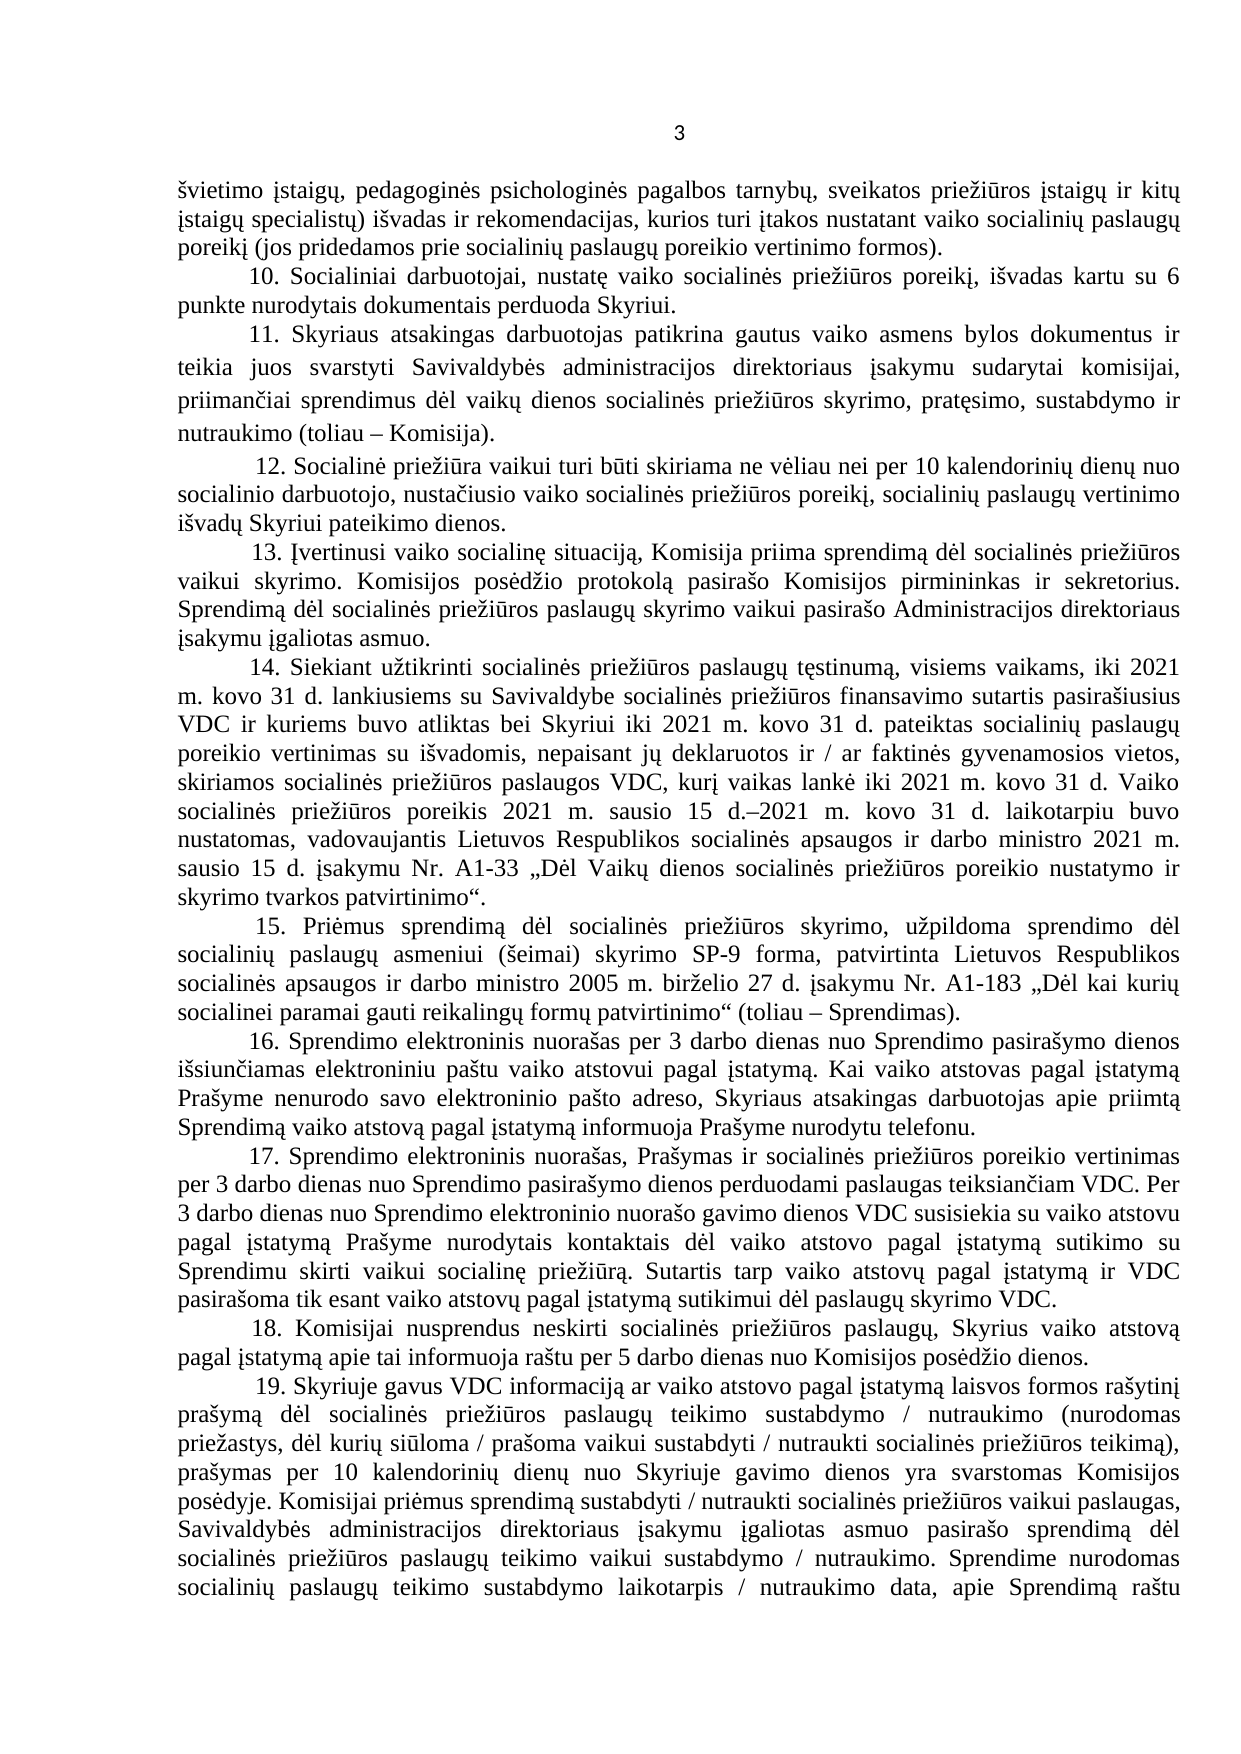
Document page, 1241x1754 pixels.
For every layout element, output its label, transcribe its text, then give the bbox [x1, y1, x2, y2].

text 14. Siekiant užtikrinti socialinės priežiūros paslaugų tęstinumą, visiems vaikams, iki 2021 m. kovo 31 d. lankiusiems su Savivaldybe socialinės priežiūros finansavimo sutartis pasirašiusius VDC ir kuriems buvo atliktas bei Skyriui iki 2021 m. kovo 31 d. pateiktas socialinių paslaugų poreikio vertinimas su išvadomis, nepaisant jų deklaruotos ir / ar faktinės gyvenamosios vietos, skiriamos socialinės priežiūros paslaugos VDC, kurį vaikas lankė iki 2021 m. kovo 31 d. Vaiko socialinės priežiūros poreikis 2021 m. sausio 15 d.–2021 m. kovo 31 d. laikotarpiu buvo nustatomas, vadovaujantis Lietuvos Respublikos socialinės apsaugos ir darbo ministro 2021 m. sausio 15 d. įsakymu Nr. A1-33 „Dėl Vaikų dienos socialinės priežiūros poreikio nustatymo ir skyrimo tvarkos patvirtinimo“. [177, 652, 1181, 911]
text švietimo įstaigų, pedagoginės psichologinės pagalbos tarnybų, sveikatos priežiūros įstaigų ir kitų įstaigų specialistų) išvadas ir rekomendacijas, kurios turi įtakos nustatant vaiko socialinių paslaugų poreikį (jos pridedamos prie socialinių paslaugų poreikio vertinimo formos). [177, 175, 1181, 261]
text 17. Sprendimo elektroninis nuorašas, Prašymas ir socialinės priežiūros poreikio vertinimas per 3 darbo dienas nuo Sprendimo pasirašymo dienos perduodami paslaugas teiksiančiam VDC. Per 3 darbo dienas nuo Sprendimo elektroninio nuorašo gavimo dienos VDC susisiekia su vaiko atstovu pagal įstatymą Prašyme nurodytais kontaktais dėl vaiko atstovo pagal įstatymą sutikimo su Sprendimu skirti vaikui socialinę priežiūrą. Sutartis tarp vaiko atstovų pagal įstatymą ir VDC pasirašoma tik esant vaiko atstovų pagal įstatymą sutikimui dėl paslaugų skyrimo VDC. [177, 1141, 1181, 1313]
text 19. Skyriuje gavus VDC informaciją ar vaiko atstovo pagal įstatymą laisvos formos rašytinį prašymą dėl socialinės priežiūros paslaugų teikimo sustabdymo / nutraukimo (nurodomas priežastys, dėl kurių siūloma / prašoma vaikui sustabdyti / nutraukti socialinės priežiūros teikimą), prašymas per 10 kalendorinių dienų nuo Skyriuje gavimo dienos yra svarstomas Komisijos posėdyje. Komisijai priėmus sprendimą sustabdyti / nutraukti socialinės priežiūros vaikui paslaugas, Savivaldybės administracijos direktoriaus įsakymu įgaliotas asmuo pasirašo sprendimą dėl socialinės priežiūros paslaugų teikimo vaikui sustabdymo / nutraukimo. Sprendime nurodomas socialinių paslaugų teikimo sustabdymo laikotarpis / nutraukimo data, apie Sprendimą raštu [177, 1371, 1181, 1601]
text 10. Socialiniai darbuotojai, nustatę vaiko socialinės priežiūros poreikį, išvadas kartu su 6 punkte nurodytais dokumentais perduoda Skyriui. [177, 261, 1181, 319]
text 16. Sprendimo elektroninis nuorašas per 3 darbo dienas nuo Sprendimo pasirašymo dienos išsiunčiamas elektroniniu paštu vaiko atstovui pagal įstatymą. Kai vaiko atstovas pagal įstatymą Prašyme nenurodo savo elektroninio pašto adreso, Skyriaus atsakingas darbuotojas apie priimtą Sprendimą vaiko atstovą pagal įstatymą informuoja Prašyme nurodytu telefonu. [177, 1026, 1181, 1141]
text 12. Socialinė priežiūra vaikui turi būti skiriama ne vėliau nei per 10 kalendorinių dienų nuo socialinio darbuotojo, nustačiusio vaiko socialinės priežiūros poreikį, socialinių paslaugų vertinimo išvadų Skyriui pateikimo dienos. [177, 451, 1181, 537]
text 15. Priėmus sprendimą dėl socialinės priežiūros skyrimo, užpildoma sprendimo dėl socialinių paslaugų asmeniui (šeimai) skyrimo SP-9 forma, patvirtinta Lietuvos Respublikos socialinės apsaugos ir darbo ministro 2005 m. birželio 27 d. įsakymu Nr. A1-183 „Dėl kai kurių socialinei paramai gauti reikalingų formų patvirtinimo“ (toliau – Sprendimas). [177, 911, 1181, 1026]
text 18. Komisijai nusprendus neskirti socialinės priežiūros paslaugų, Skyrius vaiko atstovą pagal įstatymą apie tai informuoja raštu per 5 darbo dienas nuo Komisijos posėdžio dienos. [177, 1313, 1181, 1371]
text 13. Įvertinusi vaiko socialinę situaciją, Komisija priima sprendimą dėl socialinės priežiūros vaikui skyrimo. Komisijos posėdžio protokolą pasirašo Komisijos pirmininkas ir sekretorius. Sprendimą dėl socialinės priežiūros paslaugų skyrimo vaikui pasirašo Administracijos direktoriaus įsakymu įgaliotas asmuo. [177, 537, 1181, 652]
text 11. Skyriaus atsakingas darbuotojas patikrina gautus vaiko asmens bylos dokumentus ir teikia juos svarstyti Savivaldybės administracijos direktoriaus įsakymu sudarytai komisijai, priimančiai sprendimus dėl vaikų dienos socialinės priežiūros skyrimo, pratęsimo, sustabdymo ir nutraukimo (toliau – Komisija). [177, 319, 1181, 446]
